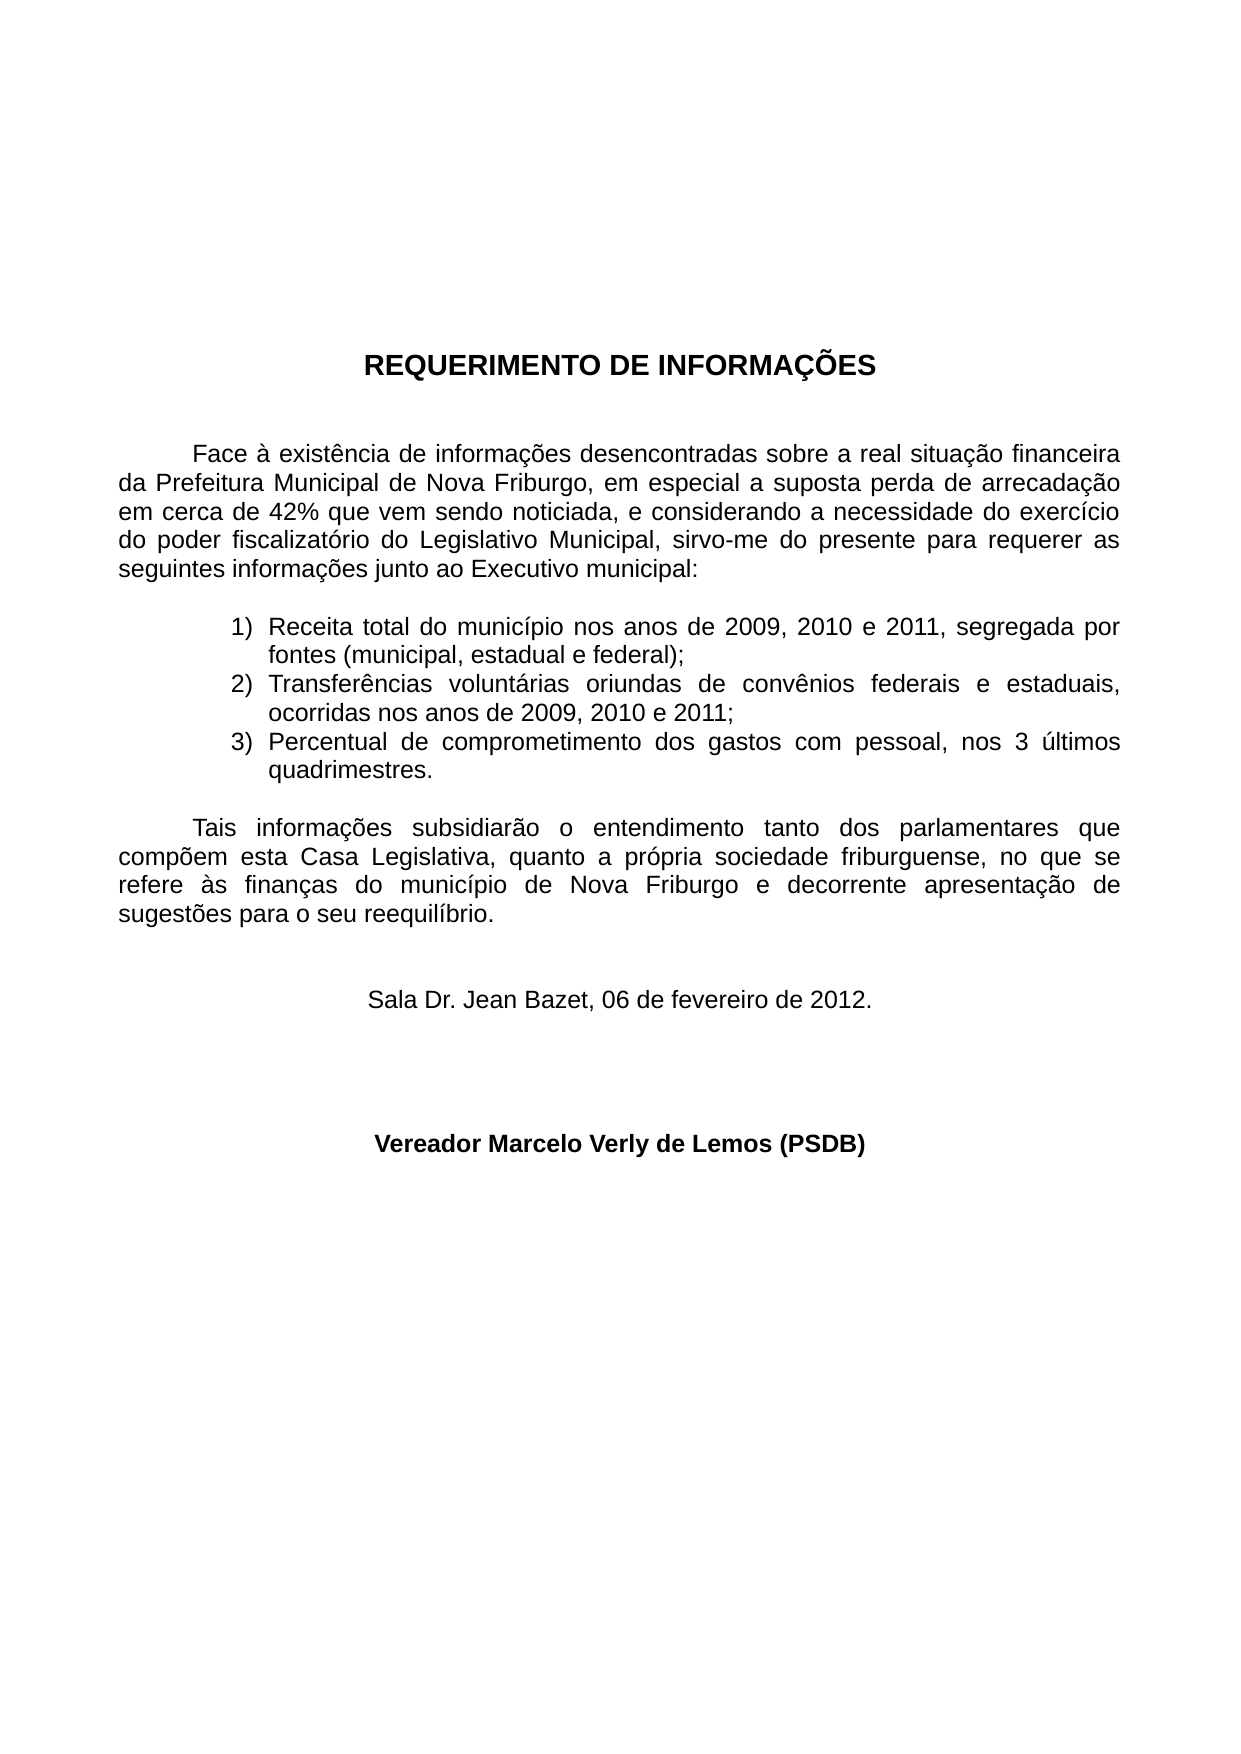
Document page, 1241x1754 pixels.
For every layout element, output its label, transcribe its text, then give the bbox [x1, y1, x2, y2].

text Face à existência de informações desencontradas sobre a real situação financeira da Prefeitura Municipal de Nova Friburgo, em especial a suposta perda de arrecadação em cerca de 42% que vem sendo noticiada, e considerando a necessidade do exercício do poder fiscalizatório do Legislativo Municipal, sirvo-me do presente para requerer as seguintes informações junto ao Executivo municipal: [118, 382, 1122, 583]
list Transferências voluntárias oriundas de convênios federais e estaduais, ocorridas nos anos de 2009, 2010 e 2011; [231, 669, 1122, 727]
list Receita total do município nos anos de 2009, 2010 e 2011, segregada por fontes (municipal, estadual e federal); [231, 612, 1122, 669]
text REQUERIMENTO DE INFORMAÇÕES [118, 348, 1122, 382]
text Sala Dr. Jean Bazet, 06 de fevereiro de 2012. [118, 928, 1122, 1072]
text Tais informações subsidiarão o entendimento tanto dos parlamentares que compõem esta Casa Legislativa, quanto a própria sociedade friburguense, no que se refere às finanças do município de Nova Friburgo e decorrente apresentação de sugestões para o seu reequilíbrio. [118, 813, 1122, 928]
text Vereador Marcelo Verly de Lemos (PSDB) [118, 1100, 1122, 1187]
list Percentual de comprometimento dos gastos com pessoal, nos 3 últimos quadrimestres. [231, 727, 1122, 784]
